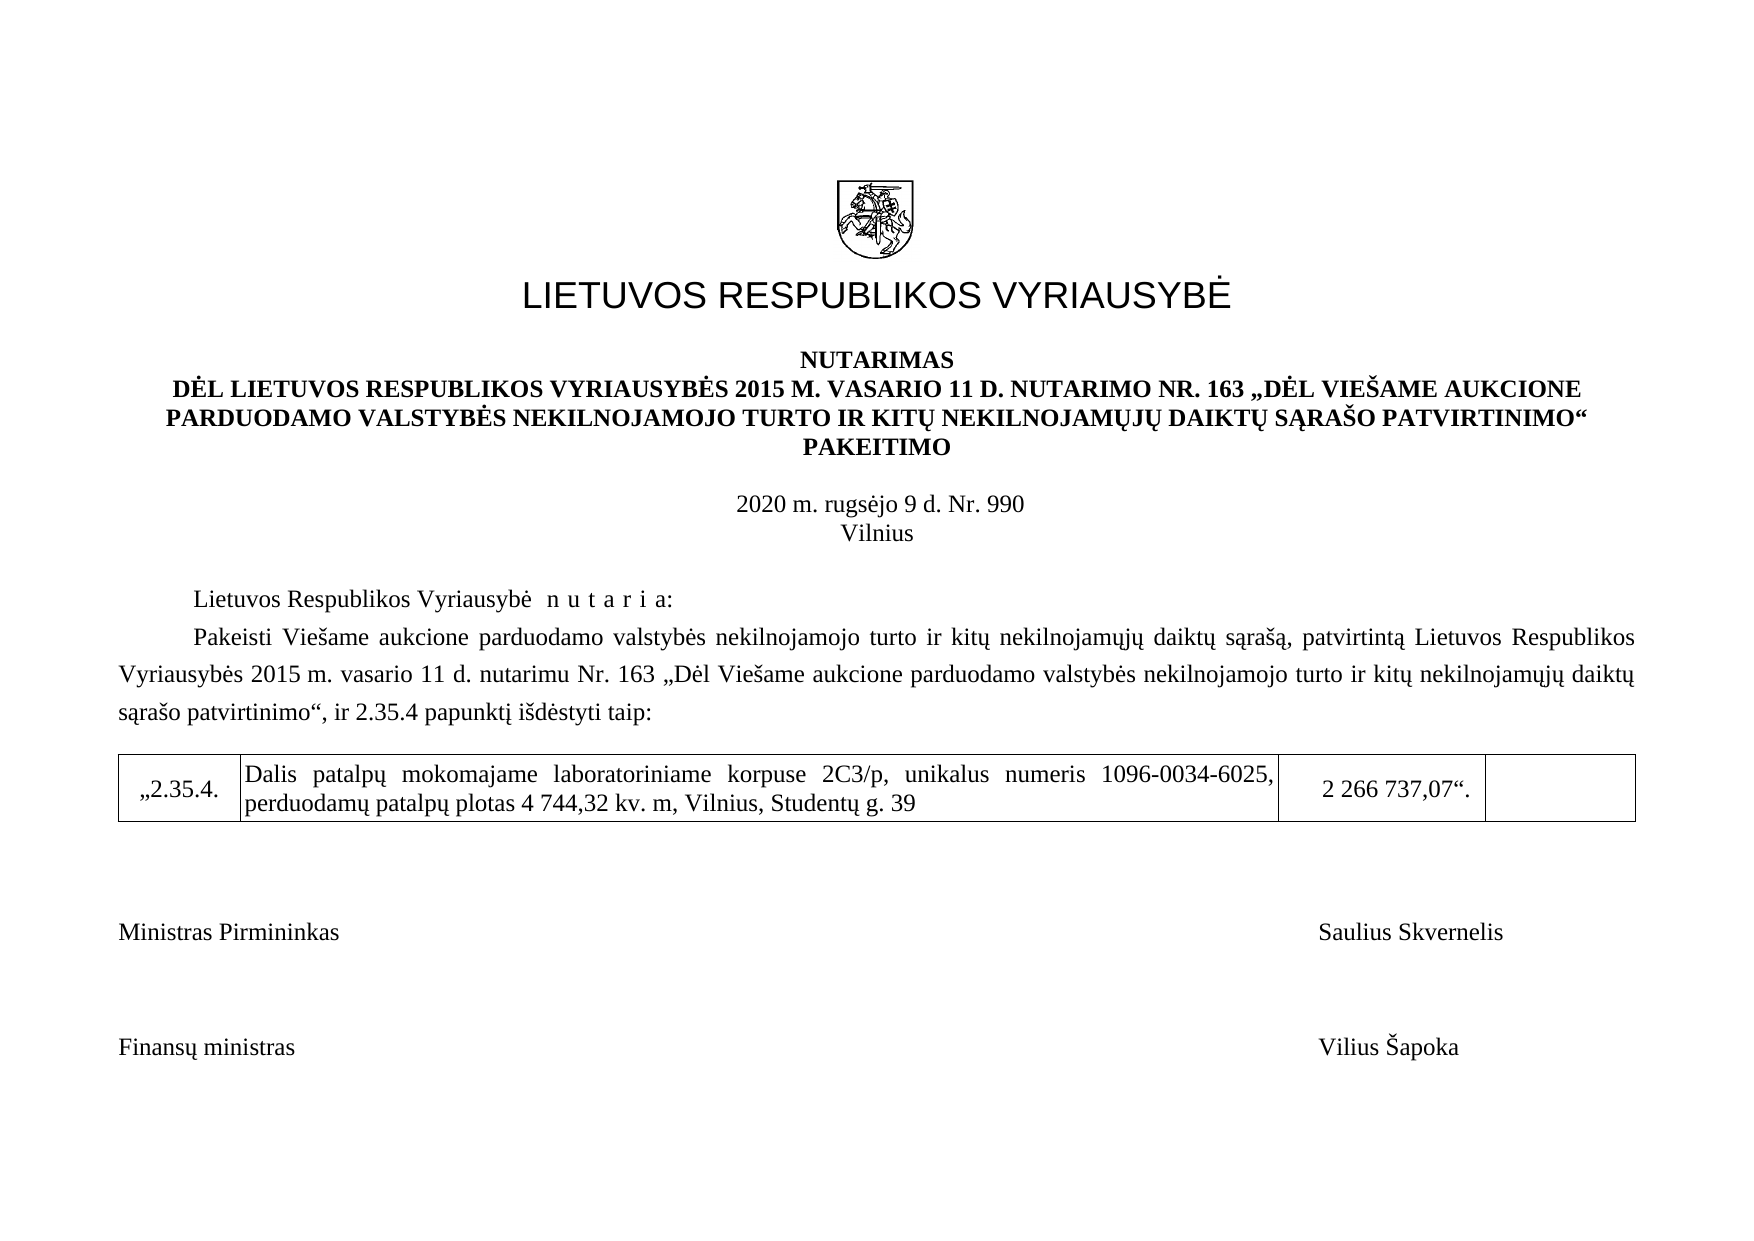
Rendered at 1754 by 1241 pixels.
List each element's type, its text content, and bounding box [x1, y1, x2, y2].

text Finansų ministras Vilius Šapoka [118, 1032, 1636, 1061]
text Lietuvos Respublikos Vyriausybė [118, 273, 1636, 317]
text Dėl LIETUVOS RESPUBLIKOS VYRIAUSYBĖS 2015 M. VASARIO 11 D. NUTARIMO NR. 163 „Dėl VIEŠAME AUKCIONE PARDUODAMO VALSTYBĖS NEKILNOJAMOJO TURTO IR KITŲ NEKILNOJAMŲJŲ DAIKTŲ SĄRAŠO PATVIRTINIMO“ PAKEITIMO [118, 374, 1636, 460]
text Pakeisti Viešame aukcione parduodamo valstybės nekilnojamojo turto ir kitų nekilnojamųjų daiktų sąrašą, patvirtintą Lietuvos Respublikos Vyriausybės 2015 m. vasario 11 d. nutarimu Nr. 163 „Dėl Viešame aukcione parduodamo valstybės nekilnojamojo turto ir kitų nekilnojamųjų daiktų sąrašo patvirtinimo“, ir 2.35.4 papunktį išdėstyti taip: [118, 613, 1636, 725]
table_header 2 266 737,07“. [1279, 755, 1485, 821]
table_header „2.35.4. [119, 755, 240, 821]
text Ministras Pirmininkas Saulius Skvernelis [118, 917, 1636, 946]
table_header Dalis patalpų mokomajame laboratoriniame korpuse 2C3/p, unikalus numeris 1096-0034-6025, perduodamų patalpų plotas 4 744,32 kv. m, Vilnius, Studentų g. 39 [241, 755, 1278, 821]
text Vilnius [118, 518, 1636, 547]
text 2020 m. rugsėjo 9 d. Nr. 990 [118, 489, 1636, 518]
table_header [1486, 755, 1635, 821]
text nutarimas [118, 345, 1636, 374]
text Lietuvos Respublikos Vyriausybė nutaria: [118, 575, 1636, 613]
